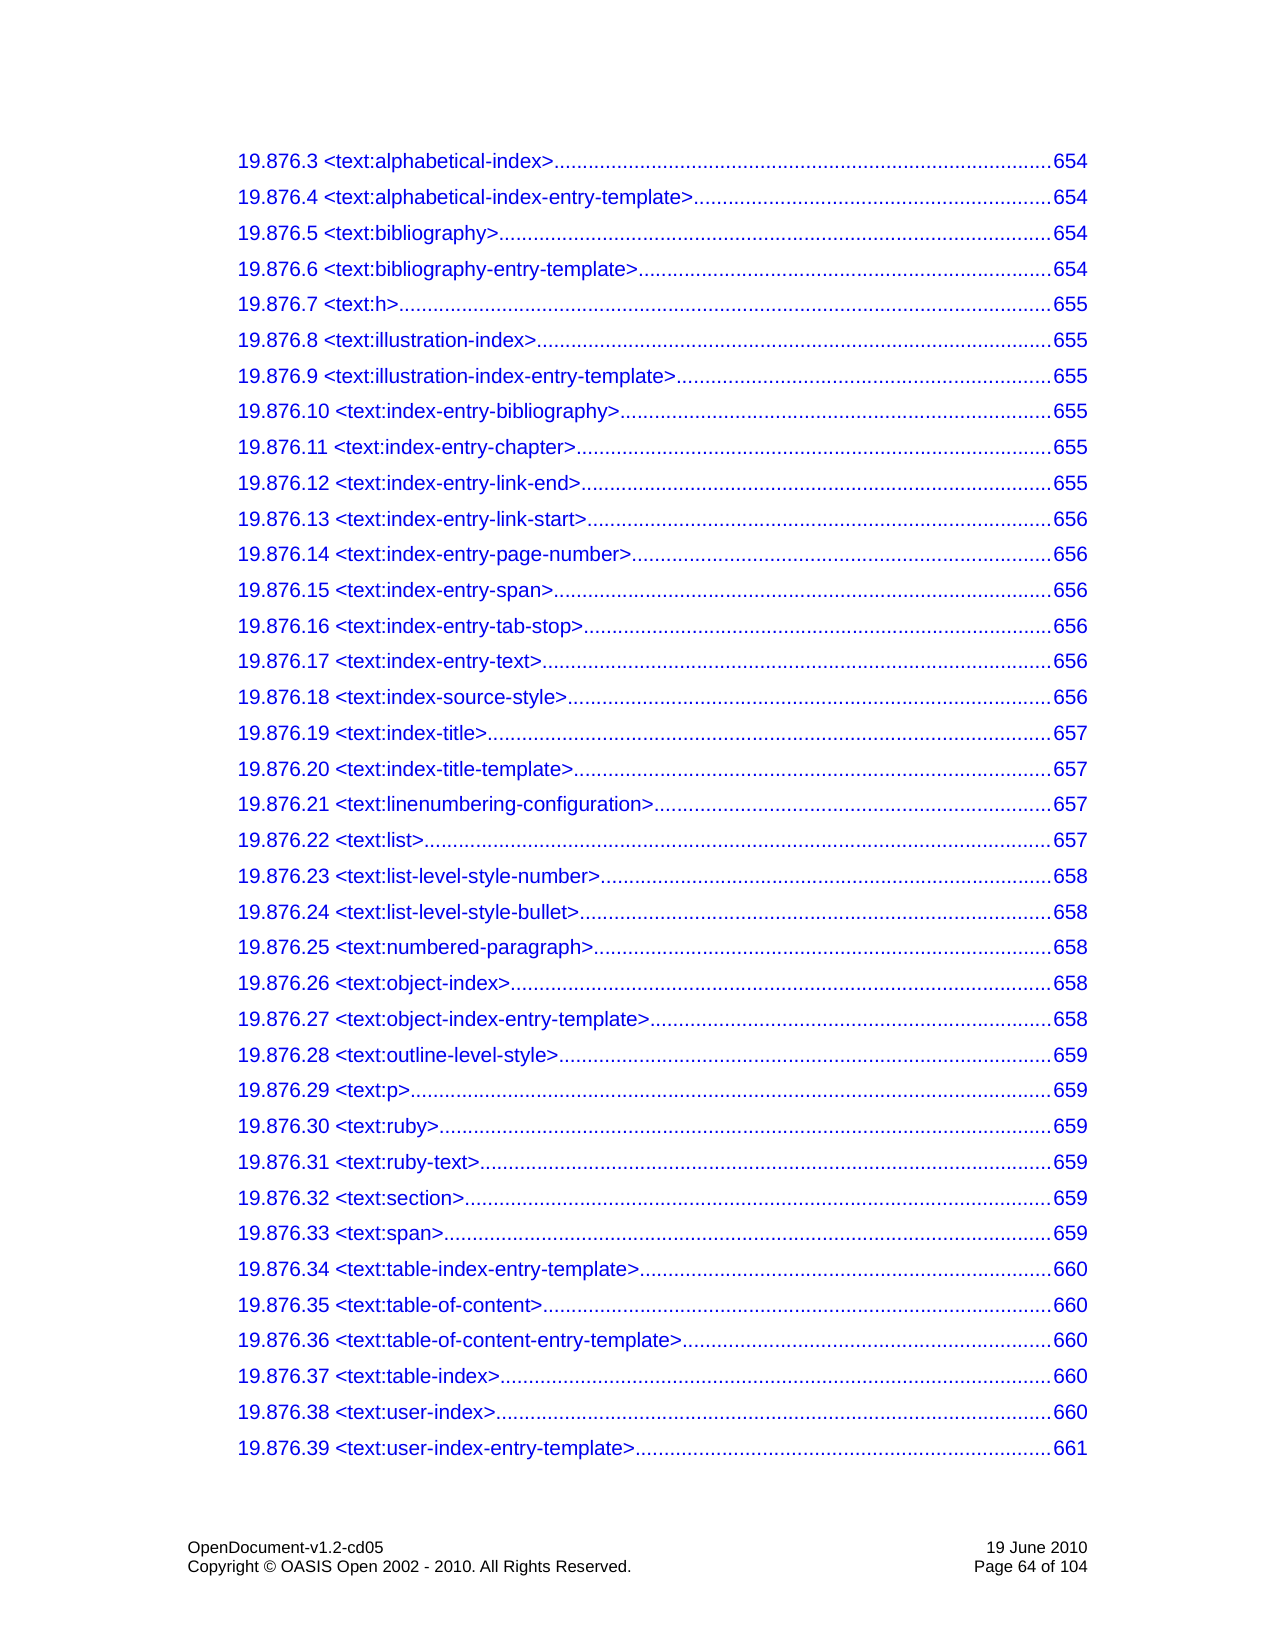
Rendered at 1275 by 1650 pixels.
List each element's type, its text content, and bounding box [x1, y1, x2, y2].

text 19.876.14 <text:index-entry-page-number> 656 [237, 543, 1088, 566]
text 19.876.4 <text:alphabetical-index-entry-template> 654 [237, 186, 1088, 209]
text 19.876.19 <text:index-title> 657 [237, 722, 1088, 745]
text 19.876.39 <text:user-index-entry-template> 661 [237, 1436, 1088, 1459]
text 19.876.23 <text:list-level-style-number> 658 [237, 864, 1088, 888]
text 19.876.26 <text:object-index> 658 [237, 972, 1088, 995]
text 19.876.31 <text:ruby-text> 659 [237, 1150, 1088, 1174]
text 19.876.22 <text:list> 657 [237, 829, 1088, 852]
text 19.876.32 <text:section> 659 [237, 1186, 1088, 1209]
text 19.876.15 <text:index-entry-span> 656 [237, 579, 1088, 602]
text 19.876.20 <text:index-title-template> 657 [237, 757, 1088, 781]
text 19.876.11 <text:index-entry-chapter> 655 [237, 436, 1088, 459]
text 19.876.34 <text:table-index-entry-template> 660 [237, 1258, 1088, 1281]
text 19.876.33 <text:span> 659 [237, 1222, 1088, 1245]
text 19.876.3 <text:alphabetical-index> 654 [237, 150, 1088, 173]
text 19.876.9 <text:illustration-index-entry-template> 655 [237, 364, 1088, 388]
text 19.876.28 <text:outline-level-style> 659 [237, 1043, 1088, 1066]
text 19.876.37 <text:table-index> 660 [237, 1365, 1088, 1388]
text 19.876.18 <text:index-source-style> 656 [237, 686, 1088, 709]
text 19.876.6 <text:bibliography-entry-template> 654 [237, 257, 1088, 280]
text 19.876.24 <text:list-level-style-bullet> 658 [237, 900, 1088, 923]
text 19.876.30 <text:ruby> 659 [237, 1115, 1088, 1138]
text 19.876.36 <text:table-of-content-entry-template> 660 [237, 1329, 1088, 1352]
text 19.876.12 <text:index-entry-link-end> 655 [237, 472, 1088, 495]
text 19.876.38 <text:user-index> 660 [237, 1401, 1088, 1424]
text 19.876.21 <text:linenumbering-configuration> 657 [237, 793, 1088, 816]
text 19.876.13 <text:index-entry-link-start> 656 [237, 507, 1088, 531]
text 19.876.35 <text:table-of-content> 660 [237, 1293, 1088, 1317]
text 19.876.8 <text:illustration-index> 655 [237, 329, 1088, 352]
text 19.876.25 <text:numbered-paragraph> 658 [237, 936, 1088, 959]
text 19.876.27 <text:object-index-entry-template> 658 [237, 1007, 1088, 1031]
text 19.876.7 <text:h> 655 [237, 293, 1088, 316]
text 19.876.17 <text:index-entry-text> 656 [237, 650, 1088, 673]
text 19.876.5 <text:bibliography> 654 [237, 221, 1088, 245]
text 19.876.16 <text:index-entry-tab-stop> 656 [237, 614, 1088, 638]
text 19.876.29 <text:p> 659 [237, 1079, 1088, 1102]
text 19.876.10 <text:index-entry-bibliography> 655 [237, 400, 1088, 423]
